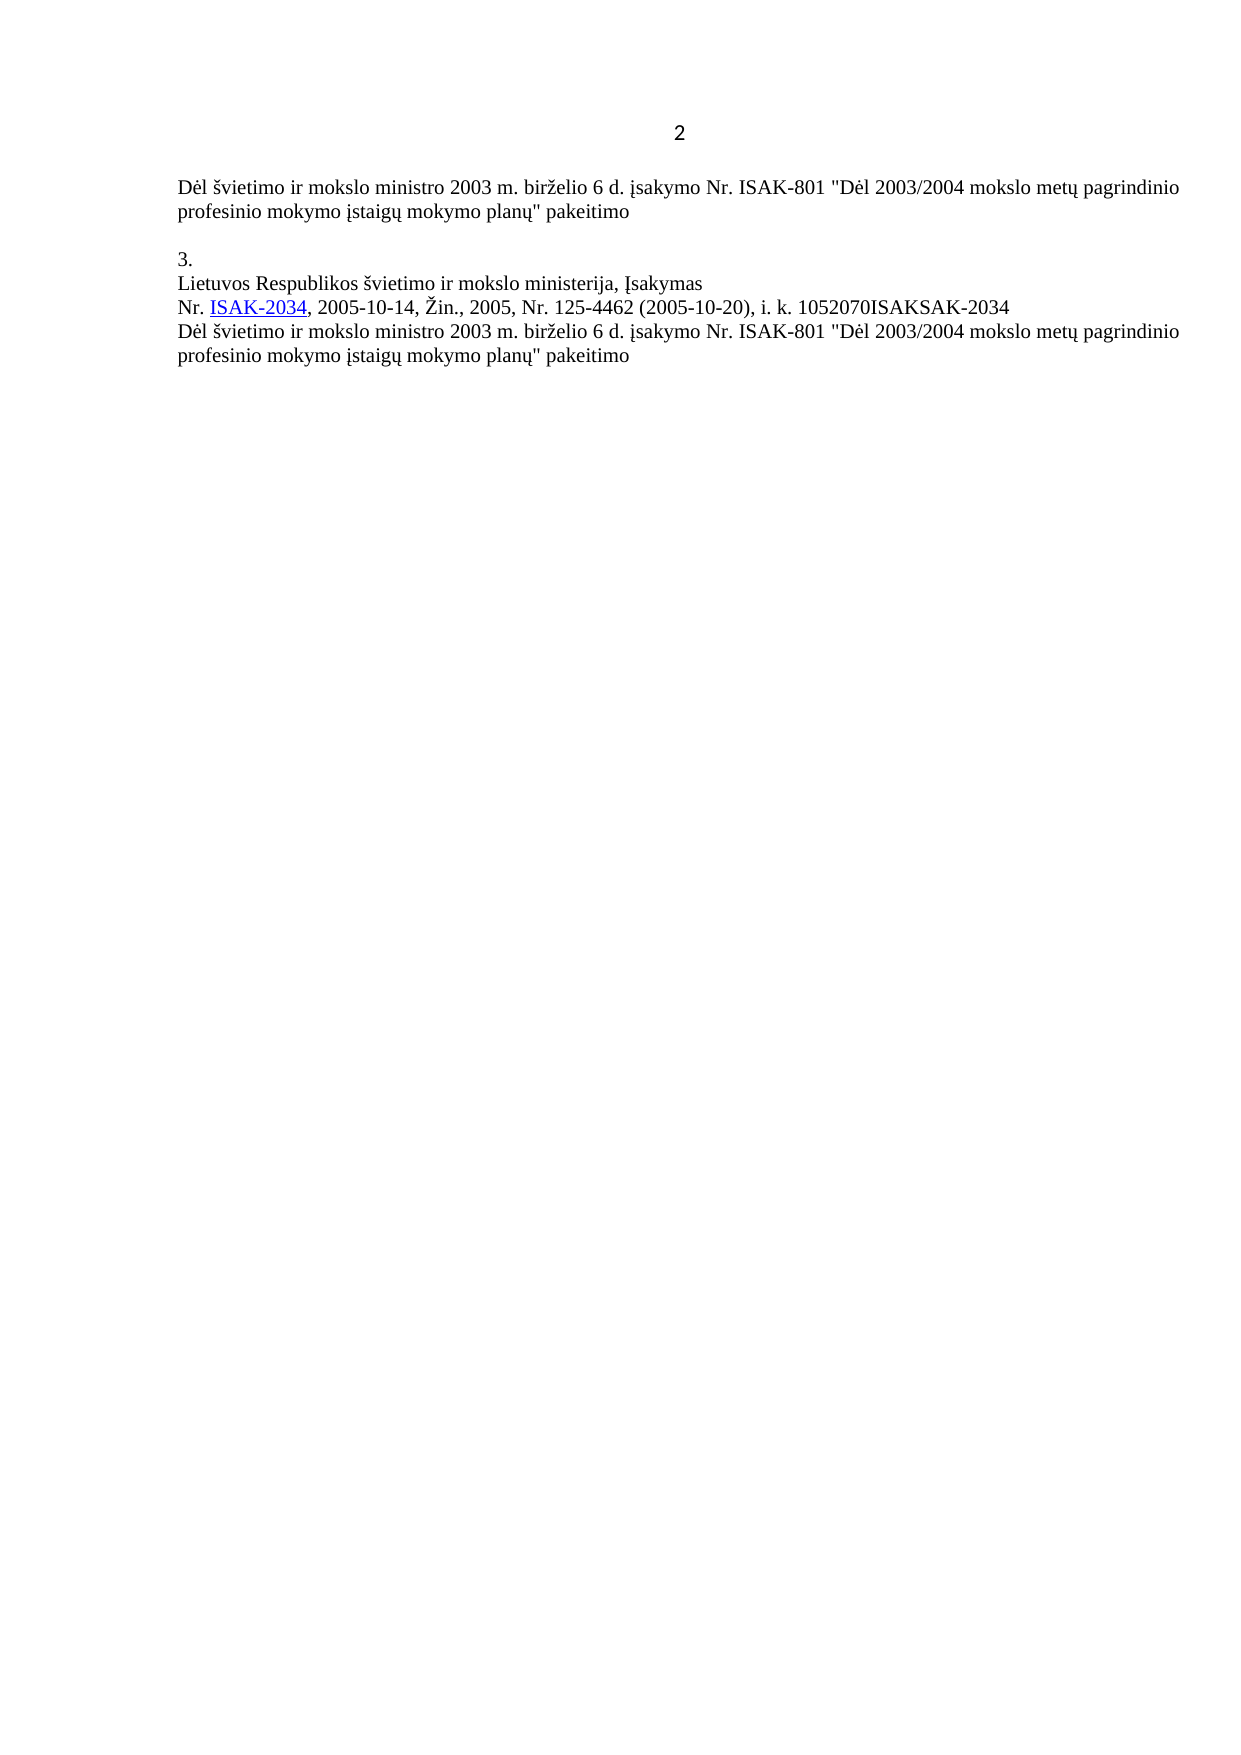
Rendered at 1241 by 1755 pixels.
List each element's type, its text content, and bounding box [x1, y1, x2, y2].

text 3. [177, 247, 1181, 271]
text Lietuvos Respublikos švietimo ir mokslo ministerija, Įsakymas [177, 271, 1181, 295]
text Dėl švietimo ir mokslo ministro 2003 m. birželio 6 d. įsakymo Nr. ISAK-801 "Dėl 2003/2004 mokslo metų pagrindinio profesinio mokymo įstaigų mokymo planų" pakeitimo [177, 175, 1181, 223]
text Nr. ISAK-2034, 2005-10-14, Žin., 2005, Nr. 125-4462 (2005-10-20), i. k. 1052070ISAKSAK-2034 [177, 295, 1181, 319]
text Dėl švietimo ir mokslo ministro 2003 m. birželio 6 d. įsakymo Nr. ISAK-801 "Dėl 2003/2004 mokslo metų pagrindinio profesinio mokymo įstaigų mokymo planų" pakeitimo [177, 319, 1181, 367]
